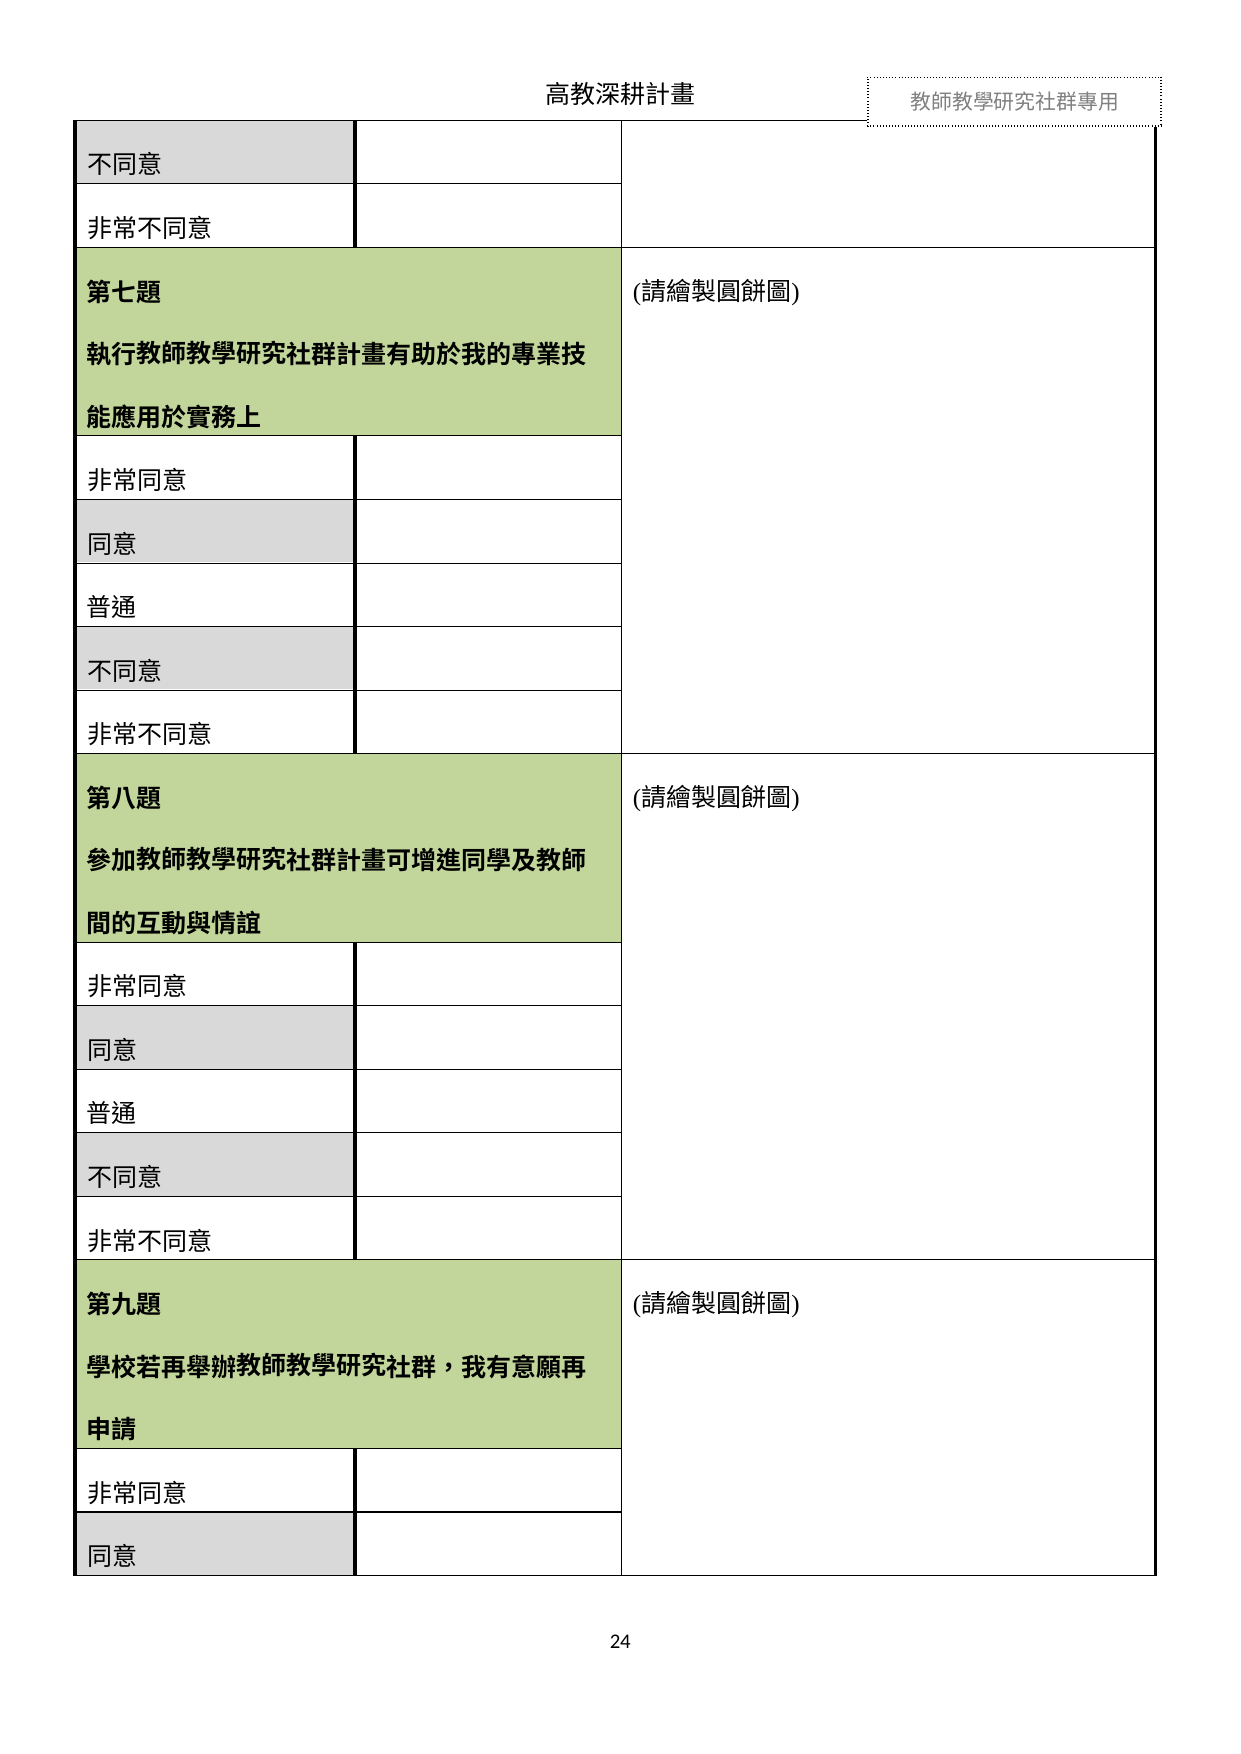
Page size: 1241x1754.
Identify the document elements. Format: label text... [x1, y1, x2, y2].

table_cell [357, 1513, 621, 1575]
table_cell (請繪製圓餅圖) [622, 248, 1154, 753]
table_cell 同意 [77, 1006, 353, 1069]
table_cell [357, 500, 621, 562]
table_cell [357, 627, 621, 689]
table_cell [357, 436, 621, 499]
table_cell [357, 564, 621, 626]
table_cell 第八題 參加教師教學研究社群計畫可增進同學及教師間的互動與情誼 [77, 754, 621, 942]
table_cell [357, 1449, 621, 1511]
table_cell [357, 1133, 621, 1196]
table_cell 不同意 [77, 627, 353, 689]
table_cell [357, 691, 621, 753]
table_cell [357, 184, 621, 247]
table_cell 不同意 [77, 121, 353, 183]
table_cell [357, 943, 621, 1005]
table_cell 同意 [77, 1513, 353, 1575]
table_cell (請繪製圓餅圖) [622, 754, 1154, 1259]
table_cell 不同意 [77, 1133, 353, 1196]
table_cell [357, 1006, 621, 1069]
table_cell 第七題 執行教師教學研究社群計畫有助於我的專業技能應用於實務上 [77, 248, 621, 435]
table_cell 普通 [77, 564, 353, 626]
table_cell 非常不同意 [77, 691, 353, 753]
table_cell 非常不同意 [77, 1197, 353, 1259]
table_cell [622, 121, 1154, 247]
table_cell 非常不同意 [77, 184, 353, 247]
table_cell 同意 [77, 500, 353, 562]
table_cell 非常同意 [77, 436, 353, 499]
table_cell 第九題 學校若再舉辦教師教學研究社群，我有意願再申請 [77, 1260, 621, 1448]
table_cell [357, 1070, 621, 1132]
table_cell 非常同意 [77, 943, 353, 1005]
table_cell 普通 [77, 1070, 353, 1132]
table_cell [357, 121, 621, 183]
table_cell [357, 1197, 621, 1259]
table_cell 非常同意 [77, 1449, 353, 1511]
table_cell (請繪製圓餅圖) [622, 1260, 1154, 1575]
